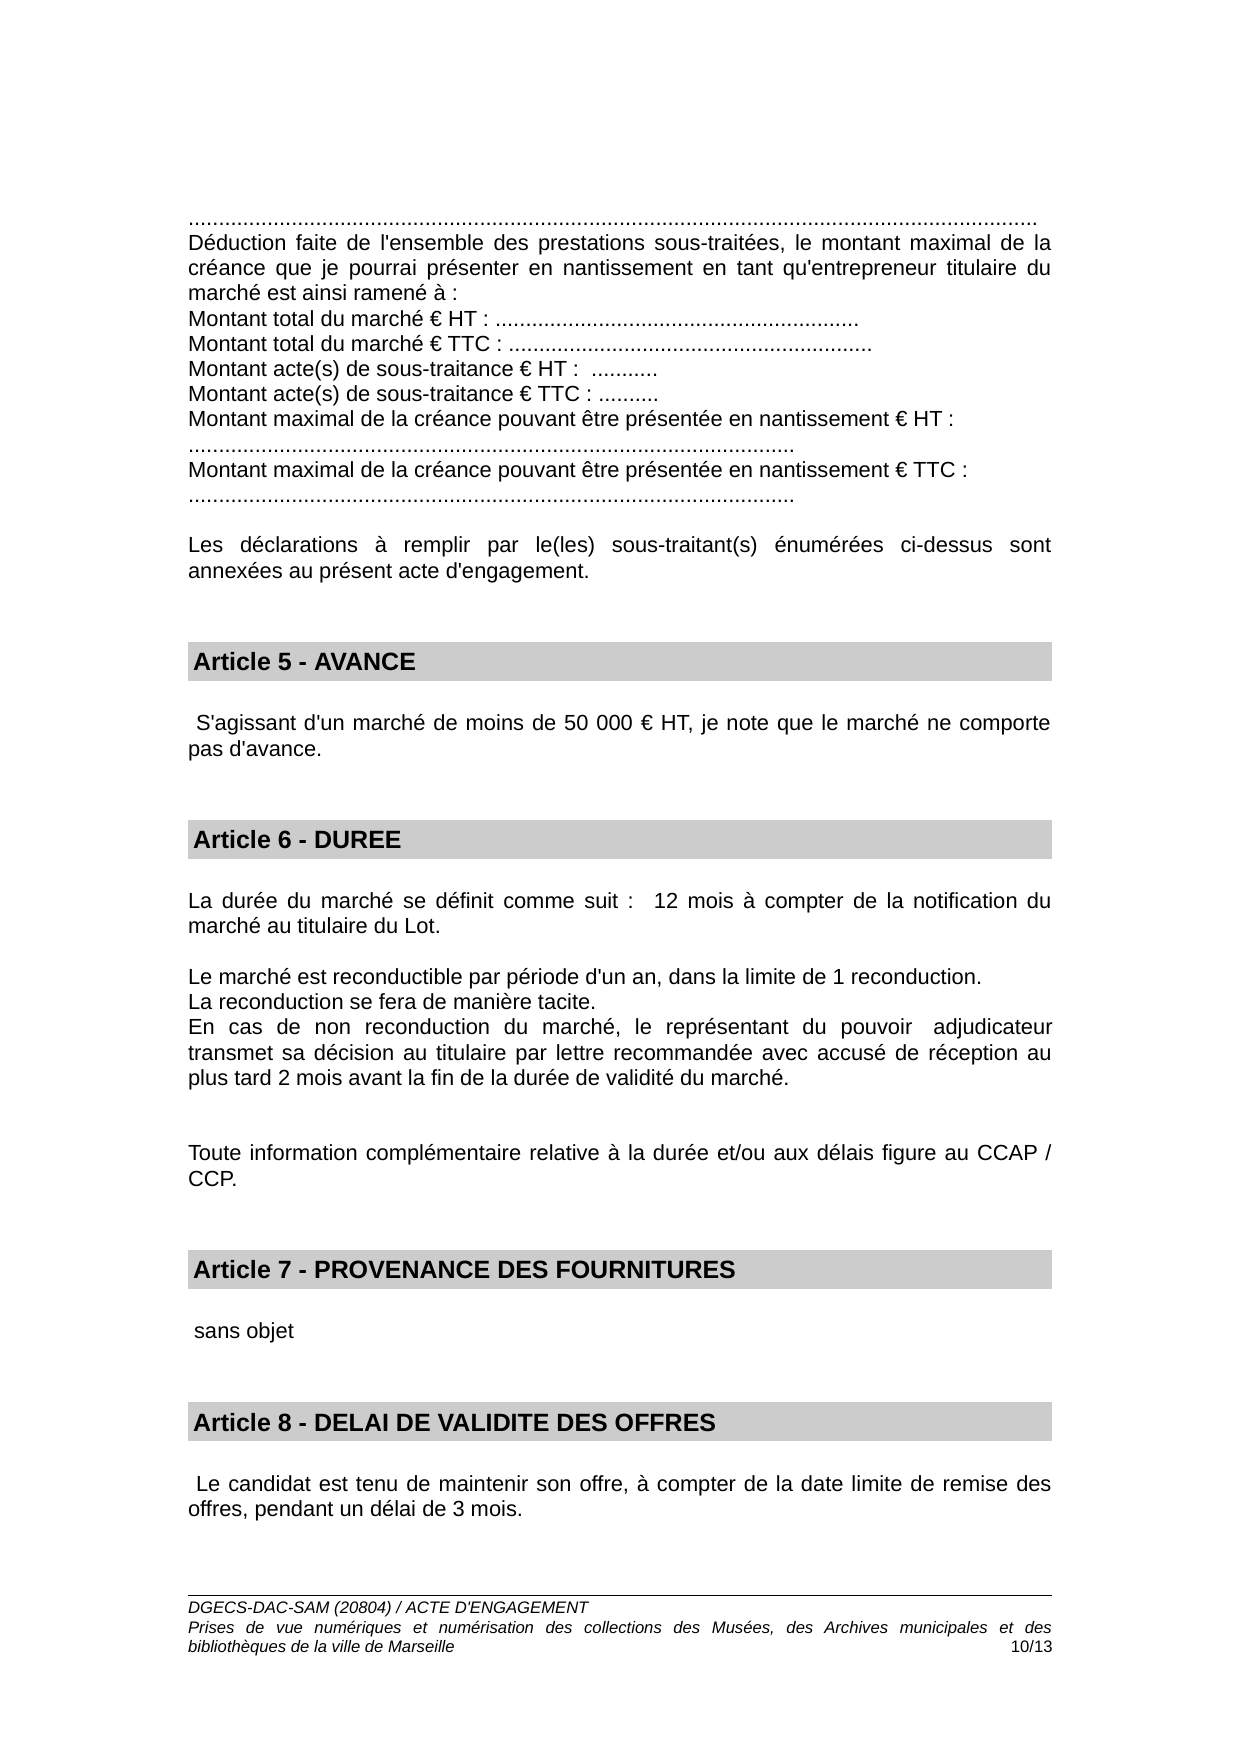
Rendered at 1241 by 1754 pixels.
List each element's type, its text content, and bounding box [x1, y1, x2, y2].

subtitle PROVENANCE DES FOURNITURES [190, 1252, 1050, 1287]
text .................................................................................................... [188, 482, 1052, 507]
text La reconduction se fera de manière tacite. [188, 989, 1052, 1014]
text Montant total du marché € HT : ............................................................ [188, 305, 1052, 331]
text Montant acte(s) de sous-traitance € HT : ........... [188, 356, 1052, 381]
text Déduction faite de l'ensemble des prestations sous-traitées, le montant maximal de la créance que je pourrai présenter en nantissement en tant qu'entrepreneur titulaire du marché est ainsi ramené à : [188, 230, 1052, 305]
text Montant maximal de la créance pouvant être présentée en nantissement € HT : [188, 406, 1052, 431]
text Les déclarations à remplir par le(les) sous-traitant(s) énumérées ci-dessus sont annexées au présent acte d'engagement. [188, 532, 1052, 583]
text Toute information complémentaire relative à la durée et/ou aux délais figure au CCAP / CCP. [188, 1140, 1052, 1191]
text Le marché est reconductible par période d'un an, dans la limite de 1 reconduction. [188, 964, 1052, 989]
text .................................................................................................... [188, 431, 1052, 457]
text La durée du marché se définit comme suit : 12 mois à compter de la notification du marché au titulaire du Lot. [188, 888, 1052, 938]
text ............................................................................................................................................ [188, 204, 1052, 230]
text Montant total du marché € TTC : ............................................................ [188, 331, 1052, 356]
text En cas de non reconduction du marché, le représentant du pouvoir adjudicateur transmet sa décision au titulaire par lettre recommandée avec accusé de réception au plus tard 2 mois avant la fin de la durée de validité du marché. [188, 1014, 1052, 1090]
text Montant acte(s) de sous-traitance € TTC : .......... [188, 381, 1052, 406]
subtitle AVANCE [190, 644, 1050, 679]
subtitle DELAI DE VALIDITE DES OFFRES [190, 1405, 1050, 1439]
text sans objet [188, 1318, 1052, 1343]
text Le candidat est tenu de maintenir son offre, à compter de la date limite de remise des offres, pendant un délai de 3 mois. [188, 1471, 1052, 1521]
subtitle DUREE [190, 822, 1050, 857]
text S'agissant d'un marché de moins de 50 000 € HT, je note que le marché ne comporte pas d'avance. [188, 710, 1052, 761]
text Montant maximal de la créance pouvant être présentée en nantissement € TTC : [188, 457, 1052, 482]
